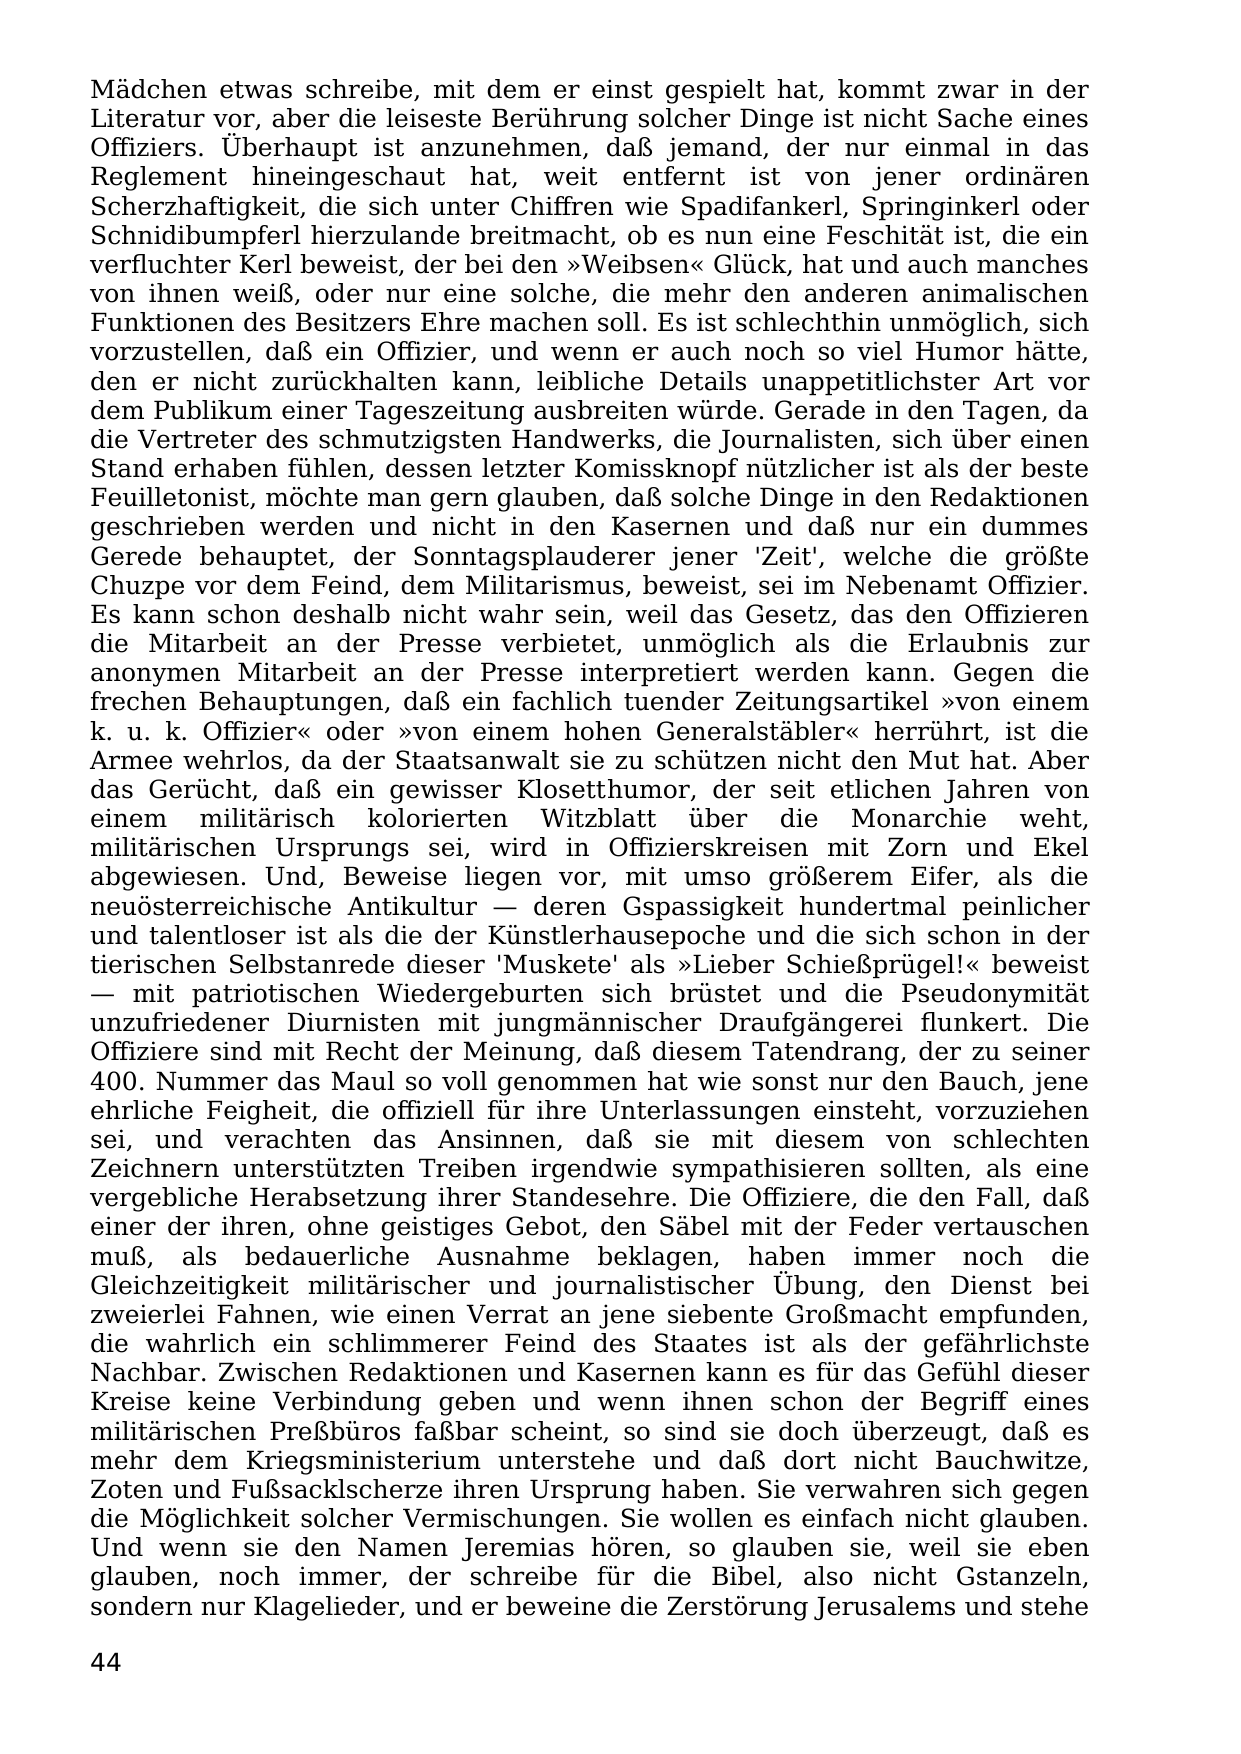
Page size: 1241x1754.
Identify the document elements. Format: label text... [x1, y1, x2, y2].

text Mädchen etwas schreibe, mit dem er einst gespielt hat, kommt zwar in der Literatur vor, aber die leiseste Berührung solcher Dinge ist nicht Sache eines Offiziers. Überhaupt ist anzunehmen, daß jemand, der nur einmal in das Reglement hineingeschaut hat, weit entfernt ist von jener ordinären Scherzhaftigkeit, die sich unter Chiffren wie Spadifankerl, Springinkerl oder Schnidibumpferl hierzulande breitmacht, ob es nun eine Feschität ist, die ein verfluchter Kerl beweist, der bei den »Weibsen« Glück, hat und auch manches von ihnen weiß, oder nur eine solche, die mehr den anderen animalischen Funktionen des Besitzers Ehre machen soll. Es ist schlechthin unmöglich, sich vorzustellen, daß ein Offizier, und wenn er auch noch so viel Humor hätte, den er nicht zurückhalten kann, leibliche Details unappetitlichster Art vor dem Publikum einer Tageszeitung ausbreiten würde. Gerade in den Tagen, da die Vertreter des schmutzigsten Handwerks, die Journalisten, sich über einen Stand erhaben fühlen, dessen letzter Komissknopf nützlicher ist als der beste Feuilletonist, möchte man gern glauben, daß solche Dinge in den Redaktionen geschrieben werden und nicht in den Kasernen und daß nur ein dummes Gerede behauptet, der Sonntagsplauderer jener 'Zeit', welche die größte Chuzpe vor dem Feind, dem Militarismus, beweist, sei im Nebenamt Offizier. Es kann schon deshalb nicht wahr sein, weil das Gesetz, das den Offizieren die Mitarbeit an der Presse verbietet, unmöglich als die Erlaubnis zur anonymen Mitarbeit an der Presse interpretiert werden kann. Gegen die frechen Behauptungen, daß ein fachlich tuender Zeitungsartikel »von einem k. u. k. Offizier« oder »von einem hohen Generalstäbler« herrührt, ist die Armee wehrlos, da der Staatsanwalt sie zu schützen nicht den Mut hat. Aber das Gerücht, daß ein gewisser Klosett­humor, der seit etlichen Jahren von einem militärisch kolorierten Witzblatt über die Monarchie weht, militärischen Ursprungs sei, wird in Offizierskreisen mit Zorn und Ekel abgewiesen. Und, Beweise liegen vor, mit umso größerem Eifer, als die neuösterreichische Antikultur — deren Gspassigkeit hundertmal peinlicher und talentloser ist als die der Künstlerhausepoche und die sich schon in der tierischen Selbstanrede dieser 'Muskete' als »Lieber Schießprügel!« beweist — mit patriotischen Wiedergeburten sich brüstet und die Pseudonymität unzufriedener Diurnisten mit jungmännischer Draufgängerei flunkert. Die Offiziere sind mit Recht der Meinung, daß diesem Tatendrang, der zu seiner 400. Nummer das Maul so voll genommen hat wie sonst nur den Bauch, jene ehrliche Feigheit, die offiziell für ihre Unterlassungen einsteht, vorzuziehen sei, und verachten das Ansinnen, daß sie mit diesem von schlechten Zeichnern unterstützten Treiben irgendwie sympathisieren sollten, als eine vergebliche Herabsetzung ihrer Standesehre. Die Offiziere, die den Fall, daß einer der ihren, ohne geistiges Gebot, den Säbel mit der Feder vertauschen muß, als bedauerliche Ausnahme beklagen, haben immer noch die Gleichzeitigkeit militärischer und journalistischer Übung, den Dienst bei zweierlei Fahnen, wie einen Verrat an jene siebente Großmacht empfunden, die wahrlich ein schlimmerer Feind des Staates ist als der gefährlichste Nachbar. Zwischen Redaktionen und Kasernen kann es für das Gefühl dieser Kreise keine Verbindung geben und wenn ihnen schon der Begriff eines militärischen Preßbüros faßbar scheint, so sind sie doch überzeugt, daß es mehr dem Kriegsministerium unterstehe und daß dort nicht Bauchwitze, Zoten und Fußsacklscherze ihren Ursprung haben. Sie verwahren sich gegen die Möglichkeit solcher Vermischungen. Sie wollen es einfach nicht glauben. Und wenn sie den Namen Jeremias hören, so glauben sie, weil sie eben glauben, noch immer, der schreibe für die Bibel, also nicht Gstanzeln, sondern nur Klagelieder, und er beweine die Zerstörung Jerusalems und stehe [90, 75, 1091, 1621]
